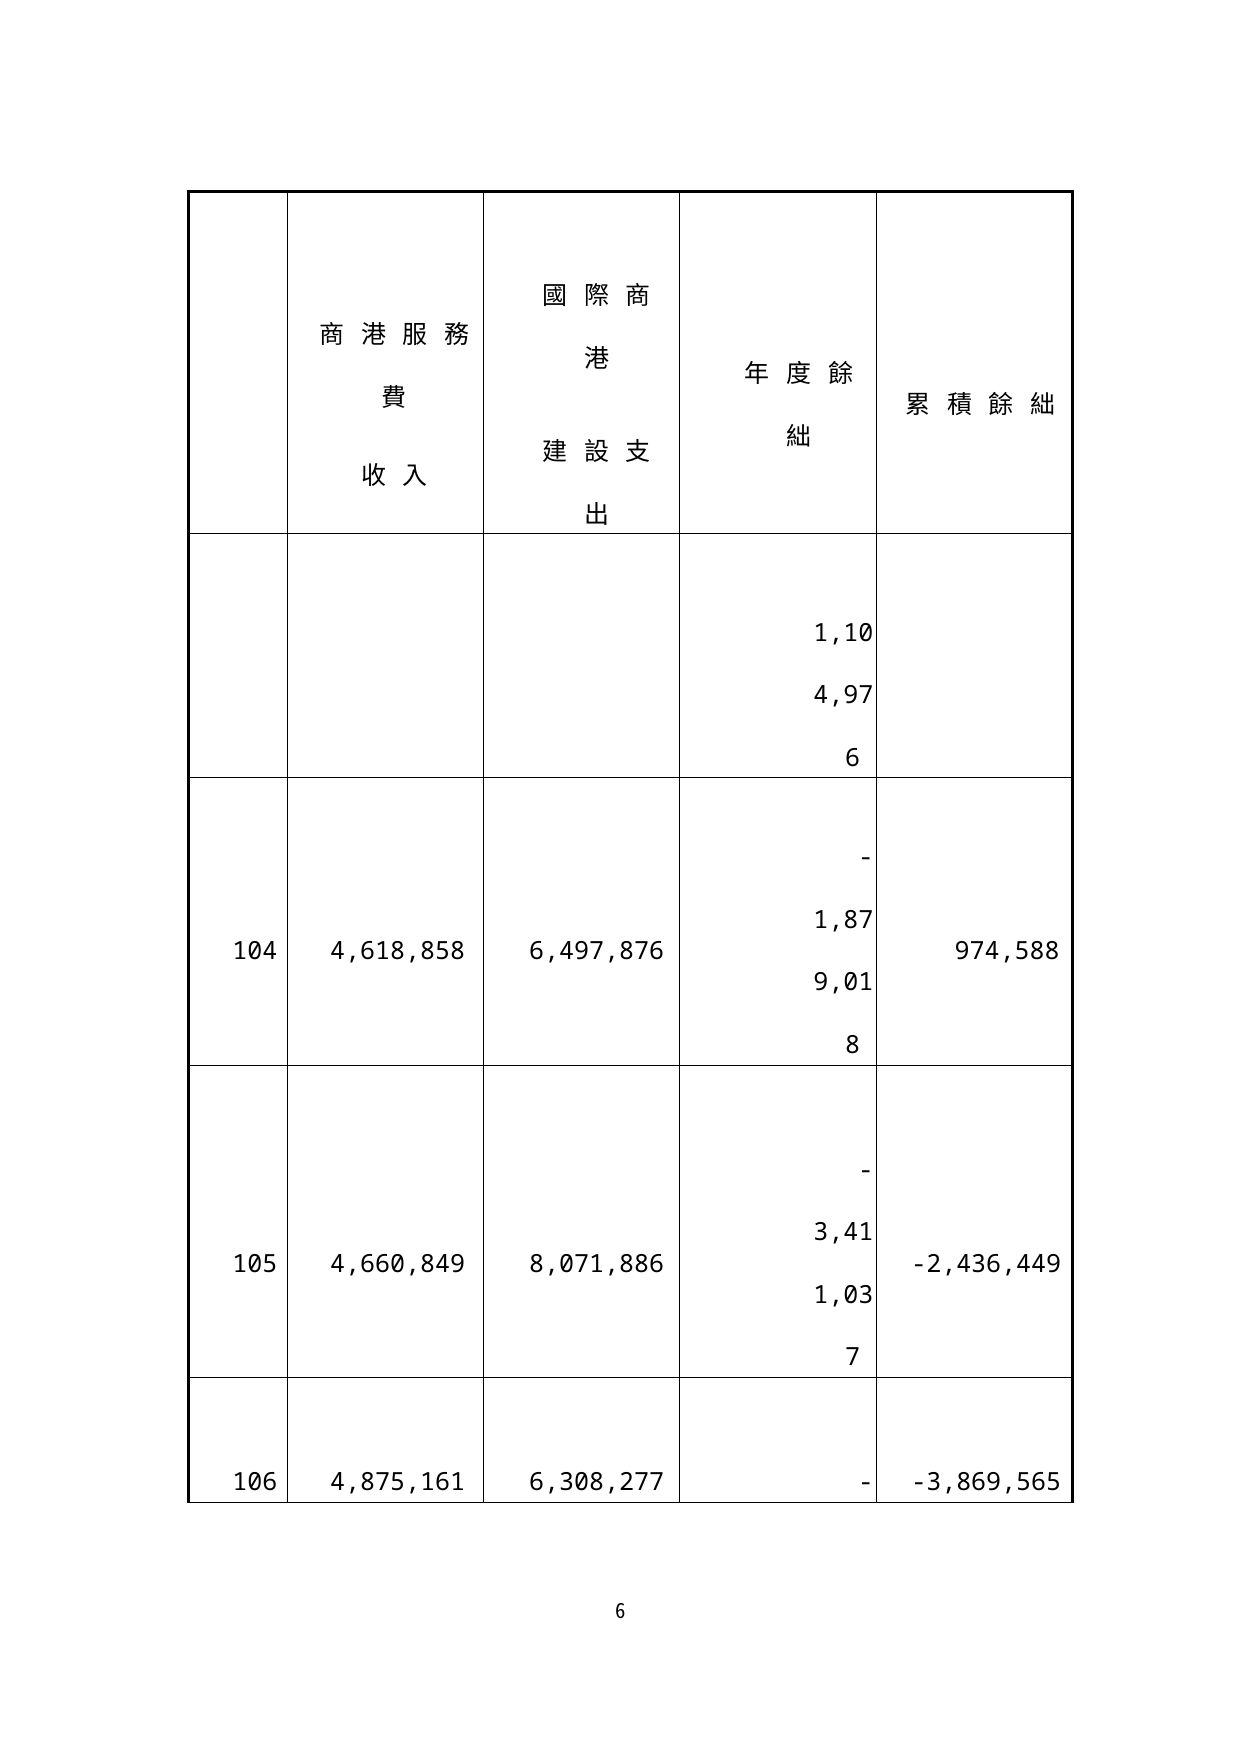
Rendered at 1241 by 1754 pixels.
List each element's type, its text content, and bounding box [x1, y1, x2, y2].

table_cell 974,588 [877, 778, 1071, 1064]
table_header 商港服務費 收入 [288, 193, 483, 533]
table_cell [877, 534, 1071, 777]
table_cell 4,618,858 [288, 778, 483, 1064]
table_cell 6,497,876 [484, 778, 679, 1064]
table_header 年度 [190, 193, 287, 533]
table_cell 8,071,886 [484, 1066, 679, 1377]
table_cell -1,879,018 [680, 778, 876, 1064]
table_cell [190, 534, 287, 777]
table_cell 106 [190, 1378, 287, 1502]
table_cell -3,869,565 [877, 1378, 1071, 1502]
table_cell 105 [190, 1066, 287, 1377]
table_header 國際商港 建設支出 [484, 193, 679, 533]
table_cell -1,104,976 [680, 534, 876, 777]
table_cell [484, 534, 679, 777]
table_cell [288, 534, 483, 777]
table_header 累積餘絀 [877, 193, 1071, 533]
table_cell 4,875,161 [288, 1378, 483, 1502]
table_cell -3,411,037 [680, 1066, 876, 1377]
table_cell 4,660,849 [288, 1066, 483, 1377]
table_cell -2,436,449 [877, 1066, 1071, 1377]
table_cell [680, 1378, 876, 1502]
table_header 年度餘絀 [680, 193, 876, 533]
table_cell 104 [190, 778, 287, 1064]
table_cell 6,308,277 [484, 1378, 679, 1502]
